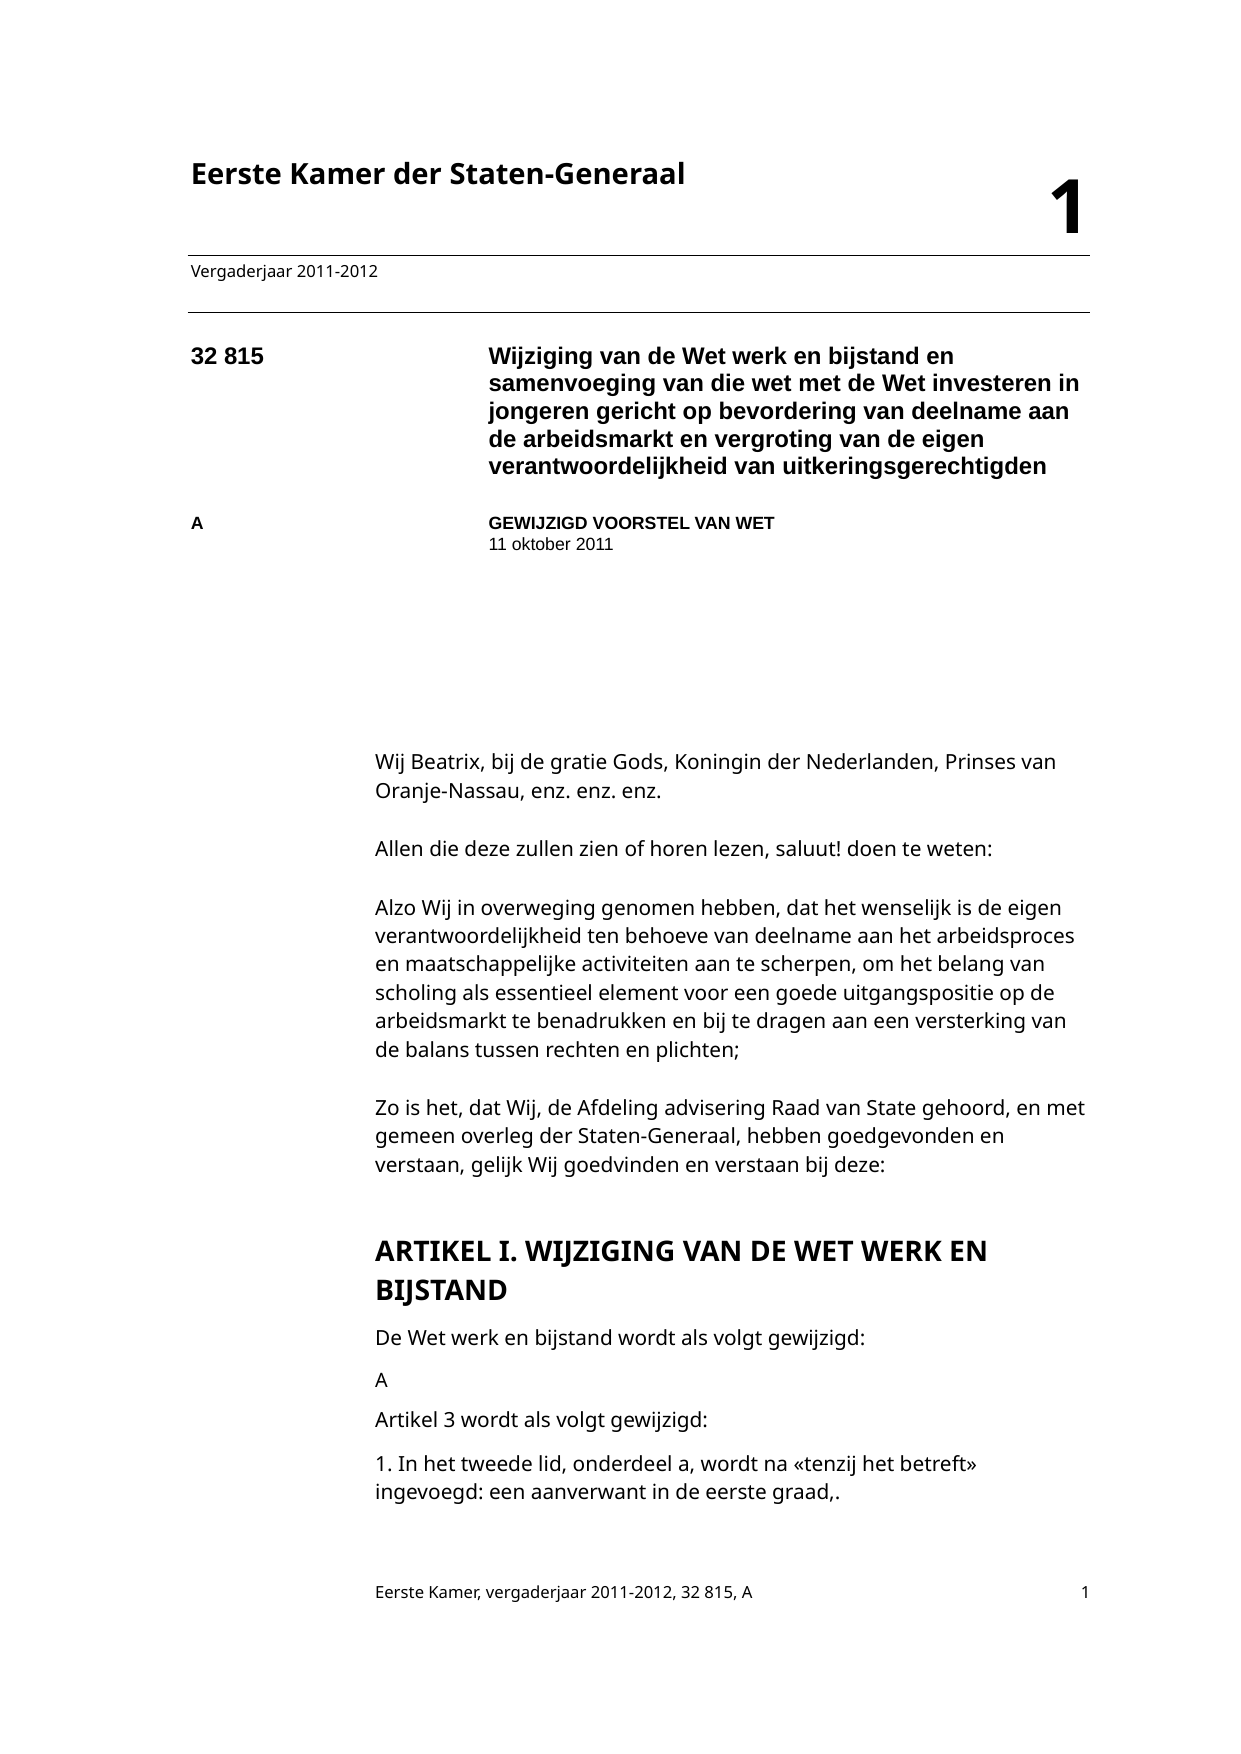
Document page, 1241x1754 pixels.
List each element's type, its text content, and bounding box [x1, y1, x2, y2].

table_cell [485, 313, 1090, 339]
text Artikel 3 wordt als volgt gewijzigd: [375, 1406, 1090, 1434]
table_cell Vergaderjaar 2011-2012 [188, 256, 485, 312]
text Alzo Wij in overweging genomen hebben, dat het wenselijk is de eigen verantwoordelijkheid ten behoeve van deelname aan het arbeidsproces en maatschappelijke activiteiten aan te scherpen, om het belang van scholing als essentieel element voor een goede uitgangspositie op de arbeidsmarkt te benadrukken en bij te dragen aan een versterking van de balans tussen rechten en plichten; [375, 893, 1090, 1063]
text Allen die deze zullen zien of horen lezen, saluut! doen te weten: [375, 834, 1090, 863]
subtitle ARTIKEL I. WIJZIGING VAN DE WET WERK EN BIJSTAND [375, 1231, 1090, 1308]
table_cell 32 815 [188, 339, 485, 510]
table_cell Wijziging van de Wet werk en bijstand en samenvoeging van die wet met de Wet investeren in jongeren gericht op bevordering van deelname aan de arbeidsmarkt en vergroting van de eigen verantwoordelijkheid van uitkeringsgerechtigden [485, 339, 1090, 510]
text A [375, 1367, 1090, 1394]
text De Wet werk en bijstand wordt als volgt gewijzigd: [375, 1323, 1090, 1352]
text 1. In het tweede lid, onderdeel a, wordt na «tenzij het betreft» ingevoegd: een aanverwant in de eerste graad,. [375, 1449, 1090, 1506]
table_cell [485, 256, 1090, 312]
table_cell [188, 313, 485, 339]
table_cell GEWIJZIGD VOORSTEL VAN WET 11 oktober 2011 [485, 510, 1090, 629]
table_header Eerste Kamer der Staten-Generaal [188, 150, 909, 255]
text Zo is het, dat Wij, de Afdeling advisering Raad van State gehoord, en met gemeen overleg der Staten-Generaal, hebben goedgevonden en verstaan, gelijk Wij goedvinden en verstaan bij deze: [375, 1093, 1090, 1178]
text Wij Beatrix, bij de gratie Gods, Koningin der Nederlanden, Prinses van Oranje-Nassau, enz. enz. enz. [375, 747, 1090, 804]
table_cell A [188, 510, 485, 629]
table_header 1 [910, 150, 1090, 255]
